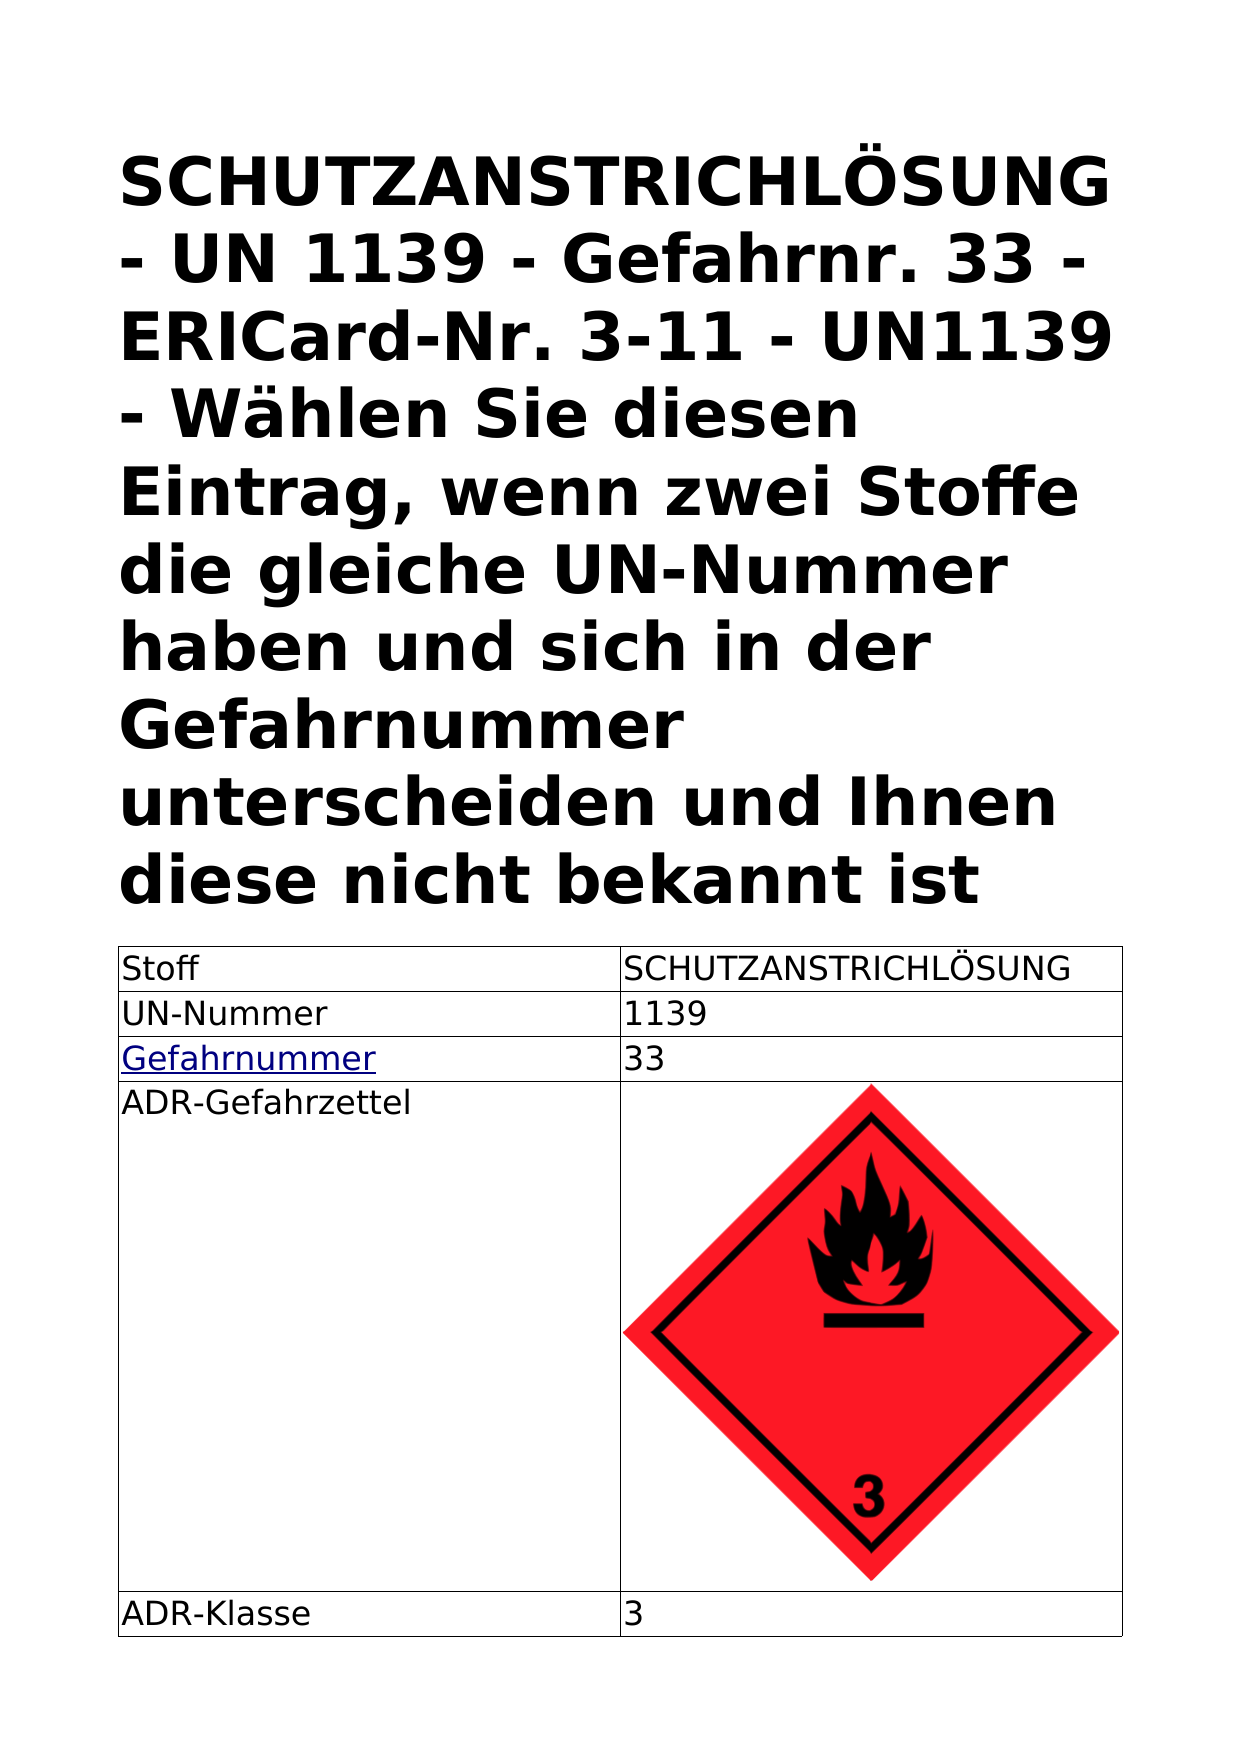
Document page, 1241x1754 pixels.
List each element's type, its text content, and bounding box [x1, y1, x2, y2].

table_cell ADR-Gefahrzettel [119, 1082, 620, 1591]
subtitle SCHUTZANSTRICHLÖSUNG - UN 1139 - Gefahrnr. 33 - ERICard-Nr. 3-11 - UN1139 - Wählen Sie diesen Eintrag, wenn zwei Stoffe die gleiche UN-Nummer haben und sich in der Gefahrnummer unterscheiden und Ihnen diese nicht bekannt ist [118, 143, 1122, 919]
table_cell Gefahrnummer [119, 1037, 620, 1081]
table_cell 1139 [621, 992, 1122, 1036]
table_header Stoff [119, 947, 620, 991]
table_cell 33 [621, 1037, 1122, 1081]
picture [622, 1083, 1120, 1581]
table_cell 3 [621, 1592, 1122, 1636]
table_cell ADR-Klasse [119, 1592, 620, 1636]
table_header SCHUTZANSTRICHLÖSUNG [621, 947, 1122, 991]
table_cell [621, 1082, 1122, 1591]
table_cell UN-Nummer [119, 992, 620, 1036]
